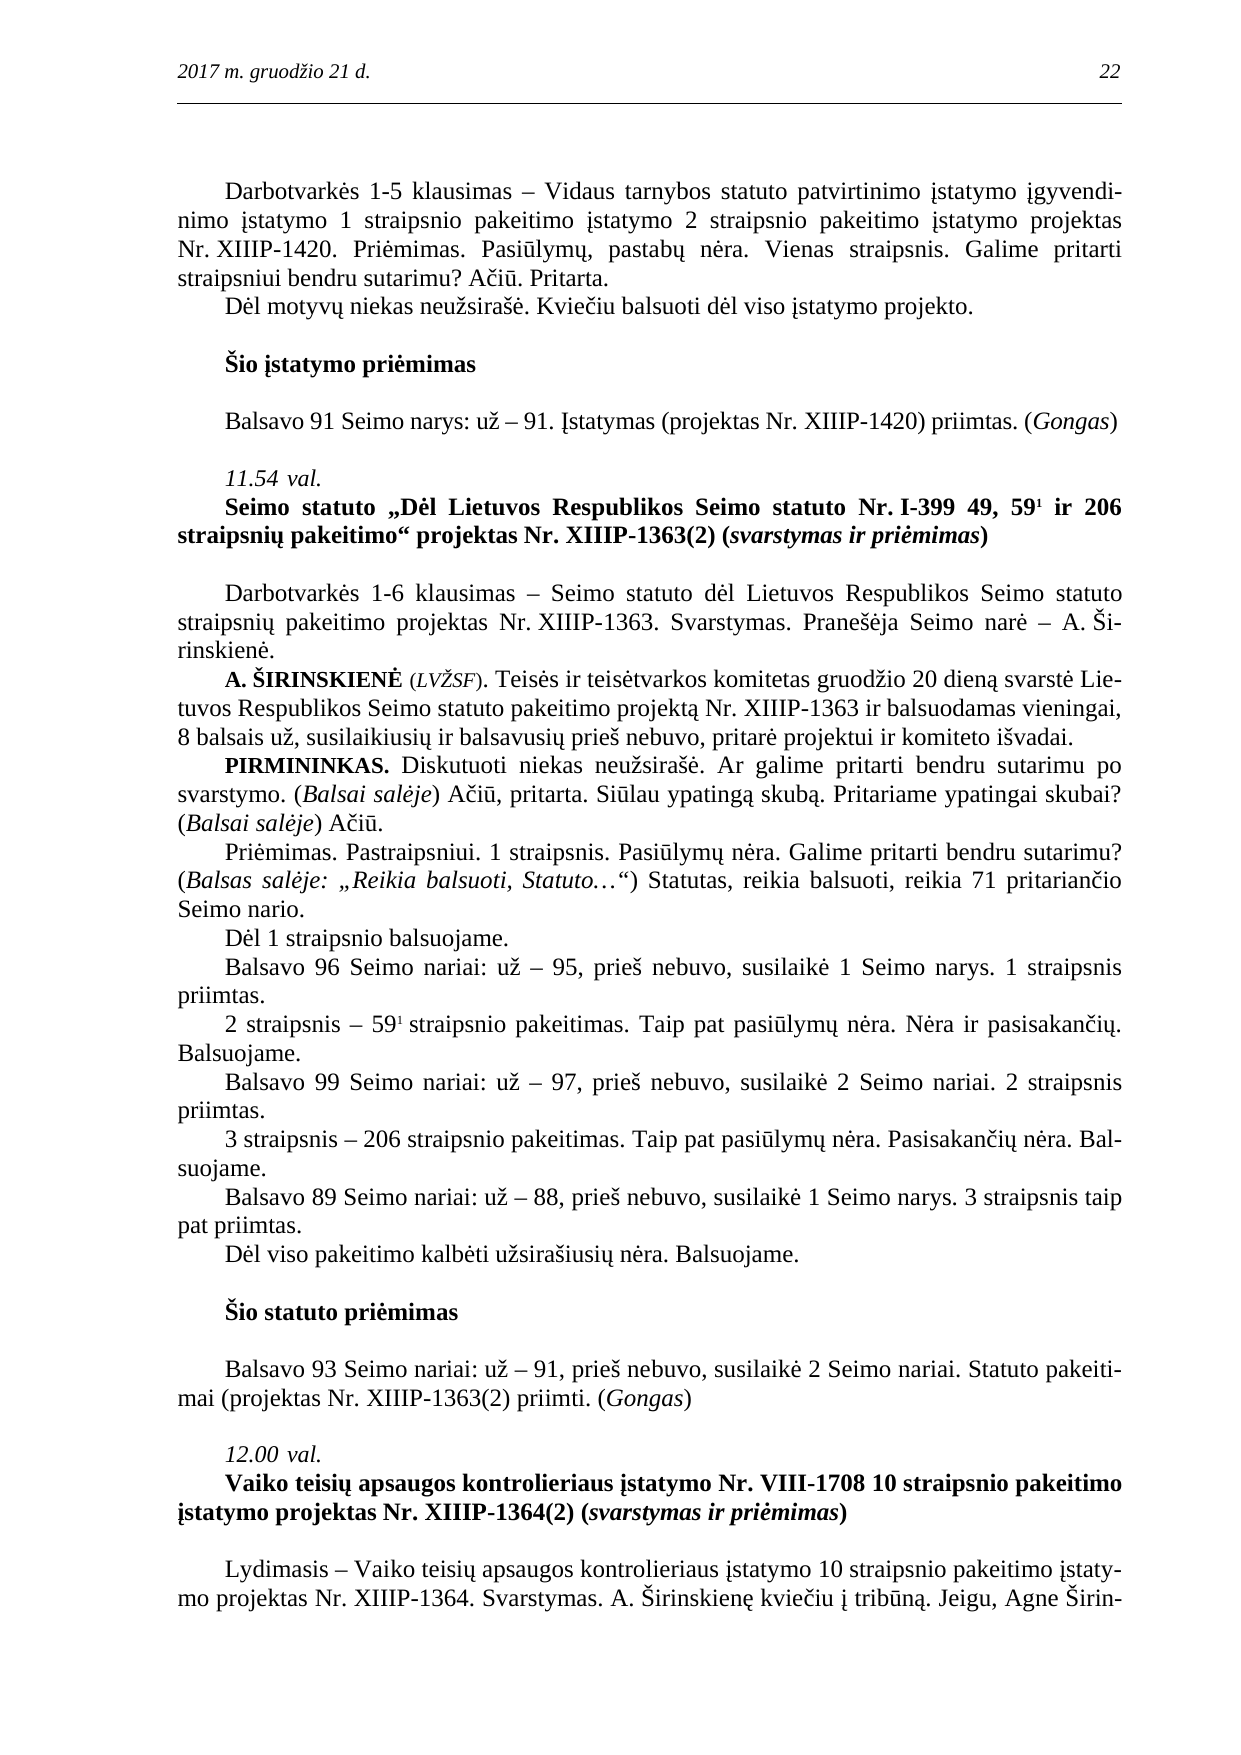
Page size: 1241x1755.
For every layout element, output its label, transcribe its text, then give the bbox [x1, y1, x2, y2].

text Dar­bo­tvarkės 1-6 klau­si­mas – Sei­mo sta­tu­to dėl Lie­tu­vos Res­pub­li­kos Sei­mo sta­tu­to straips­nių pa­kei­ti­mo pro­jek­tas Nr. XIIIP-1363. Svars­ty­mas. Pra­ne­šė­ja Sei­mo na­rė – A. Ši­rinskie­nė. [177, 578, 1122, 664]
text Bal­sa­vo 99 Sei­mo na­riai: už – 97, prieš ne­bu­vo, su­si­lai­kė 2 Sei­mo na­riai. 2 straips­nis priim­tas. [177, 1067, 1122, 1124]
text 12.00 val. [224, 1440, 1122, 1468]
text 3 straips­nis – 206 straips­nio pa­kei­ti­mas. Taip pat pa­siū­ly­mų nė­ra. Pa­si­sa­kan­čių nė­ra. Bal­suo­ja­me. [177, 1124, 1122, 1182]
text 2 straips­nis – 591 straips­nio pa­kei­ti­mas. Taip pat pa­siū­ly­mų nė­ra. Nė­ra ir pa­si­sa­kan­čių. Bal­suo­ja­me. [177, 1009, 1122, 1067]
text Bal­sa­vo 93 Sei­mo na­riai: už – 91, prieš ne­bu­vo, su­si­lai­kė 2 Sei­mo na­riai. Sta­tu­to pa­kei­ti­mai (pro­jek­tas Nr. XIIIP-1363(2) pri­im­ti. (Gon­gas) [177, 1354, 1122, 1412]
text Dar­bo­tvarkės 1-5 klau­si­mas – Vi­daus tar­ny­bos sta­tu­to pa­tvir­ti­ni­mo įsta­ty­mo įgy­ven­di­nimo įsta­ty­mo 1 straips­nio pa­kei­ti­mo įsta­ty­mo 2 straips­nio pa­kei­ti­mo įsta­ty­mo pro­jek­tas Nr. XIIIP-1420. Pri­ėmi­mas. Pa­siū­ly­mų, pa­sta­bų nė­ra. Vie­nas straips­nis. Ga­li­me pri­tar­ti straips­niui ben­dru su­ta­ri­mu? Ačiū. Pri­tar­ta. [177, 176, 1122, 291]
text Bal­sa­vo 91 Sei­mo na­rys: už – 91. Įsta­ty­mas (pro­jek­tas Nr. XIIIP-1420) pri­im­tas. (Gon­gas) [177, 406, 1122, 435]
text A. ŠIRINSKIENĖ (LVŽSF). Tei­sės ir tei­sėt­var­kos ko­mi­te­tas gruo­džio 20 die­ną svars­tė Lie­tu­vos Res­pub­li­kos Sei­mo sta­tu­to pa­kei­ti­mo pro­jek­tą Nr. XIIIP-1363 ir bal­suo­da­mas vie­nin­gai, 8 bal­sais už, su­si­lai­kiu­sių ir bal­sa­vu­sių prieš ne­bu­vo, pri­ta­rė pro­jek­tui ir ko­mi­te­to iš­va­dai. [177, 664, 1122, 750]
text Pri­ėmi­mas. Pa­straips­niui. 1 straips­nis. Pa­siū­ly­mų nė­ra. Ga­li­me pri­tar­ti ben­dru su­ta­ri­mu? (Bal­sas sa­lė­je: „Rei­kia bal­suo­ti, Sta­tu­to…“) Sta­tu­tas, rei­kia bal­suo­ti, rei­kia 71 pri­ta­rian­čio Sei­mo na­rio. [177, 837, 1122, 923]
text Ly­di­ma­sis – Vai­ko tei­sių ap­sau­gos kon­tro­lie­riaus įsta­ty­mo 10 straips­nio pa­kei­ti­mo įsta­ty­mo pro­jek­tas Nr. XIIIP-1364. Svars­ty­mas. A. Ši­rins­kie­nę kvie­čiu į tri­bū­ną. Jei­gu, Ag­ne Ši­rin­ [177, 1554, 1122, 1612]
text Dėl 1 straips­nio bal­suo­ja­me. [177, 923, 1122, 952]
text Vai­ko tei­sių ap­sau­gos kon­tro­lie­riaus įsta­ty­mo Nr. VIII-1708 10 straips­nio pa­kei­ti­mo įsta­ty­mo pro­jek­tas Nr. XIIIP-1364(2) (svars­ty­mas ir pri­ėmi­mas) [177, 1468, 1122, 1525]
text Sei­mo sta­tu­to „Dėl Lie­tu­vos Res­pub­li­kos Sei­mo sta­tu­to Nr. I-399 49, 591 ir 206 straips­nių pa­kei­ti­mo“ pro­jek­tas Nr. XIIIP-1363(2) (svars­ty­mas ir pri­ėmi­mas) [177, 492, 1122, 549]
text Bal­sa­vo 89 Sei­mo na­riai: už – 88, prieš ne­bu­vo, su­si­lai­kė 1 Sei­mo na­rys. 3 straips­nis taip pat pri­im­tas. [177, 1182, 1122, 1239]
text PIRMININKAS. Dis­ku­tuo­ti nie­kas ne­už­si­ra­šė. Ar ga­li­me pri­tar­ti ben­dru su­ta­ri­mu po svars­ty­mo. (Bal­sai sa­lė­je) Ačiū, pri­tar­ta. Siū­lau ypa­tin­gą sku­bą. Pri­ta­ria­me ypa­tin­gai sku­bai? (Bal­sai sa­lė­je) Ačiū. [177, 750, 1122, 837]
text Dėl vi­so pa­kei­ti­mo kal­bė­ti už­si­ra­šiu­sių nė­ra. Bal­suo­ja­me. [177, 1239, 1122, 1268]
text Šio sta­tu­to pri­ėmi­mas [177, 1297, 1122, 1325]
text Šio įsta­ty­mo pri­ėmi­mas [177, 349, 1122, 378]
text Dėl mo­ty­vų nie­kas ne­už­si­ra­šė. Kvie­čiu bal­suo­ti dėl vi­so įsta­ty­mo pro­jek­to. [177, 291, 1122, 320]
text 11.54 val. [224, 464, 1122, 492]
text Bal­sa­vo 96 Sei­mo na­riai: už – 95, prieš ne­bu­vo, su­si­lai­kė 1 Sei­mo na­rys. 1 straips­nis priim­tas. [177, 952, 1122, 1009]
